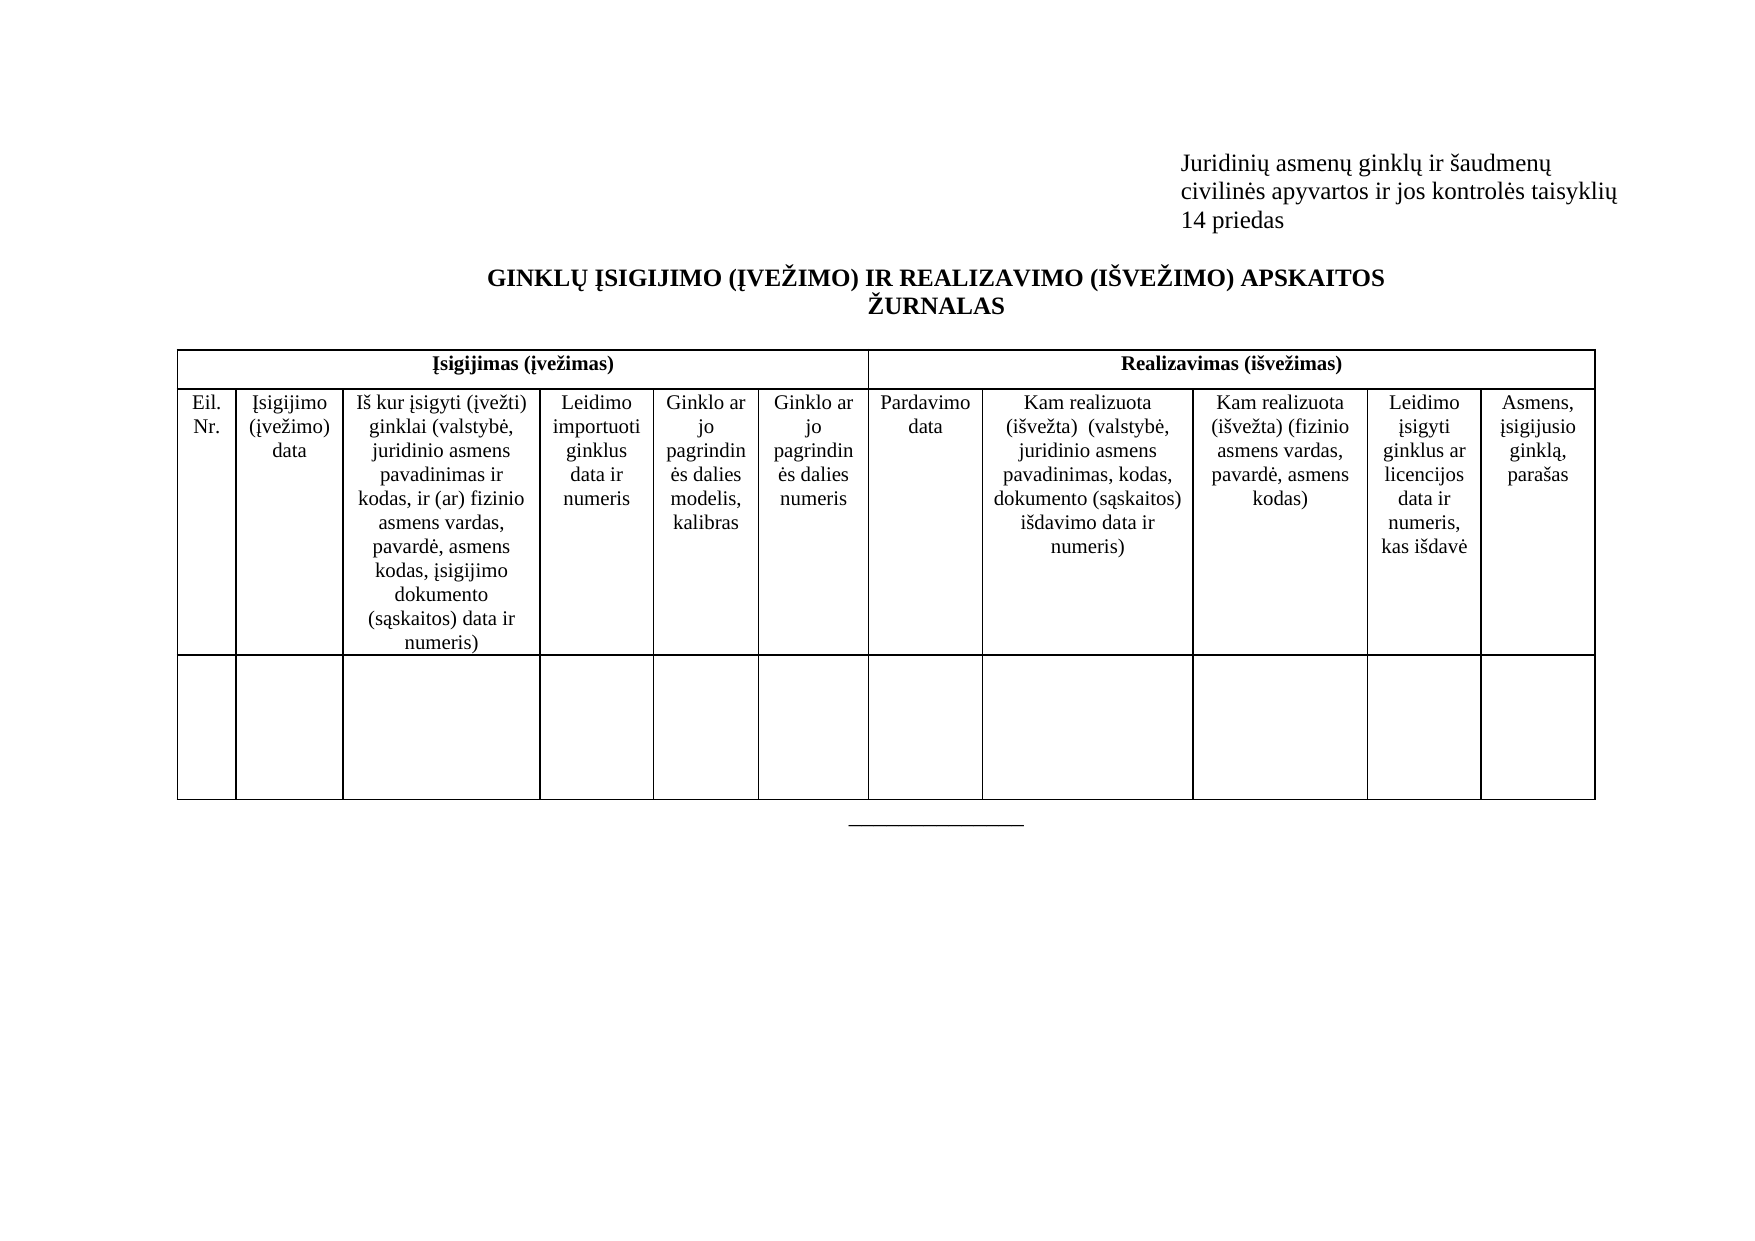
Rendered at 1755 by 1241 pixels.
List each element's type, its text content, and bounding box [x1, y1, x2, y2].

text civilinės apyvartos ir jos kontrolės taisyklių [177, 176, 1695, 205]
table_cell [344, 656, 539, 798]
table_cell [237, 656, 342, 798]
table_header Realizavimas (išvežimas) [869, 351, 1594, 388]
text Juridinių asmenų ginklų ir šaudmenų [177, 148, 1695, 176]
table_cell [178, 656, 235, 798]
table_cell [759, 656, 868, 798]
table_cell Iš kur įsigyti (įvežti) ginklai (valstybė, juridinio asmens pavadinimas ir kodas, ir (ar) fizinio asmens vardas, pavardė, asmens kodas, įsigijimo dokumento (sąskaitos) data ir numeris) [344, 390, 539, 654]
table_cell Įsigijimo (įvežimo) data [237, 390, 342, 654]
table_cell [654, 656, 758, 798]
text 14 priedas [177, 205, 1695, 234]
table_cell Leidimo įsigyti ginklus ar licencijos data ir numeris, kas išdavė [1368, 390, 1480, 654]
table_cell [1482, 656, 1594, 798]
table_cell [541, 656, 653, 798]
text ŽURNALAS [177, 291, 1695, 320]
text Ginklų įsigijimo (įvežimo) ir realizavimo (išvežimo) apskaitos [177, 263, 1695, 291]
table_cell [1194, 656, 1367, 798]
table_cell Pardavimodata [869, 390, 982, 654]
table_cell Ginklo ar jo pagrindinės dalies modelis, kalibras [654, 390, 758, 654]
table_cell Leidimo importuoti ginklus data ir numeris [541, 390, 653, 654]
table_cell Kam realizuota (išvežta) (fizinio asmens vardas, pavardė, asmens kodas) [1194, 390, 1367, 654]
table_cell Asmens, įsigijusio ginklą, parašas [1482, 390, 1594, 654]
table_header Įsigijimas (įvežimas) [178, 351, 868, 388]
text ______________ [177, 800, 1695, 829]
table_cell [1368, 656, 1480, 798]
table_cell Kam realizuota (išvežta) (valstybė, juridinio asmens pavadinimas, kodas, dokumento (sąskaitos) išdavimo data ir numeris) [983, 390, 1192, 654]
table_cell [983, 656, 1192, 798]
table_cell Ginklo ar jo pagrindinės dalies numeris [759, 390, 868, 654]
table_cell Eil. Nr. [178, 390, 235, 654]
table_cell [869, 656, 982, 798]
